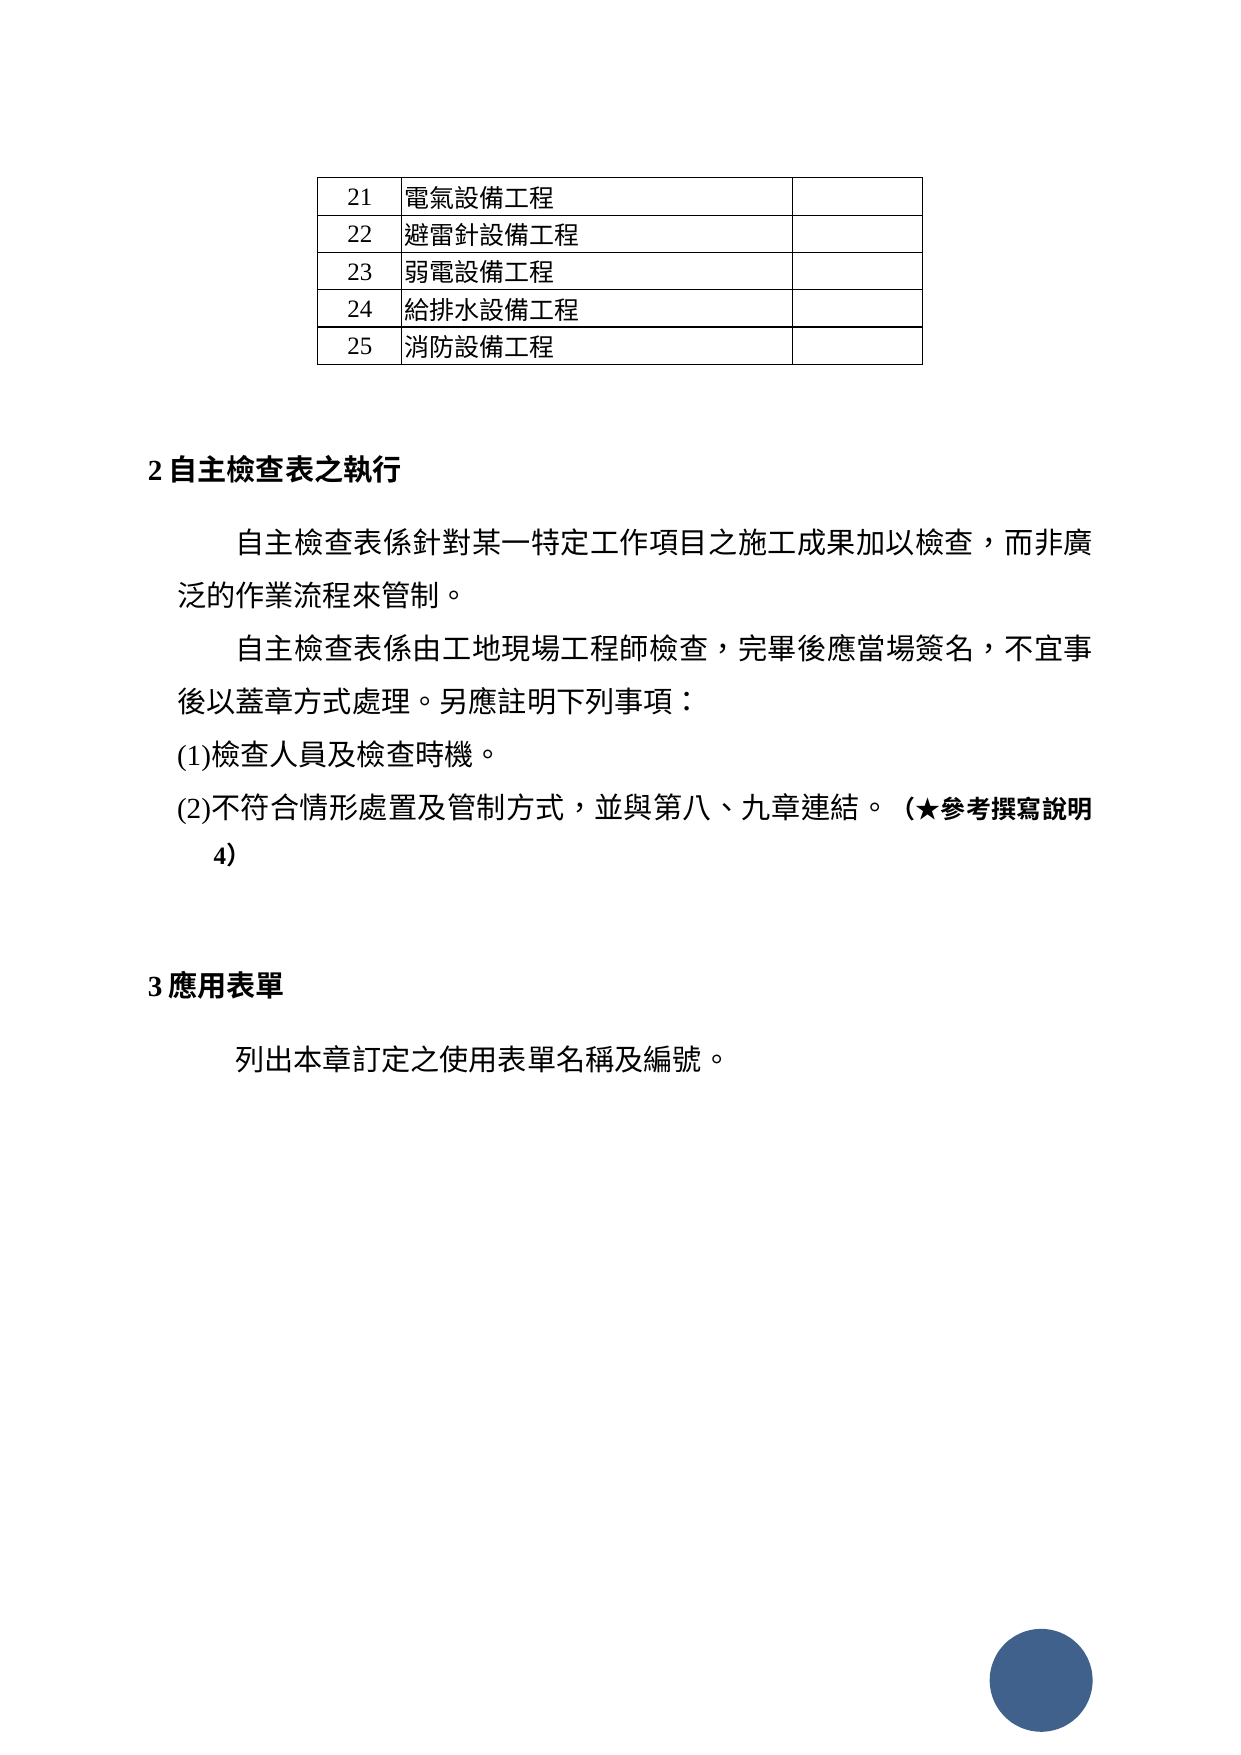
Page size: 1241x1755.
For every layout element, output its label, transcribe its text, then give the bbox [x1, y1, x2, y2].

table_cell 23 [318, 253, 401, 289]
table_cell [793, 178, 922, 214]
table_cell 給排水設備工程 [402, 290, 792, 326]
table_cell [793, 253, 922, 289]
table_cell 電氣設備工程 [402, 178, 792, 214]
table_cell 24 [318, 290, 401, 326]
text 自主檢查表係由工地現場工程師檢查，完畢後應當場簽名，不宜事後以蓋章方式處理。另應註明下列事項： [177, 626, 1093, 721]
table_cell 21 [318, 178, 401, 214]
text (1)檢查人員及檢查時機。 [177, 731, 1093, 774]
table_cell 22 [318, 216, 401, 252]
text (2)不符合情形處置及管制方式，並與第八、九章連結。（★參考撰寫說明4） [177, 784, 1093, 872]
table_cell [793, 216, 922, 252]
text 自主檢查表係針對某一特定工作項目之施工成果加以檢查，而非廣泛的作業流程來管制。 [177, 520, 1093, 615]
table_cell [793, 290, 922, 326]
text 列出本章訂定之使用表單名稱及編號。 [177, 1036, 1093, 1078]
text 3應用表單 [148, 962, 1093, 1005]
table_cell 消防設備工程 [402, 328, 792, 364]
table_cell 弱電設備工程 [402, 253, 792, 289]
table_cell 25 [318, 328, 401, 364]
table_cell 避雷針設備工程 [402, 216, 792, 252]
table_cell [793, 328, 922, 364]
text 2自主檢查表之執行 [148, 446, 1093, 488]
